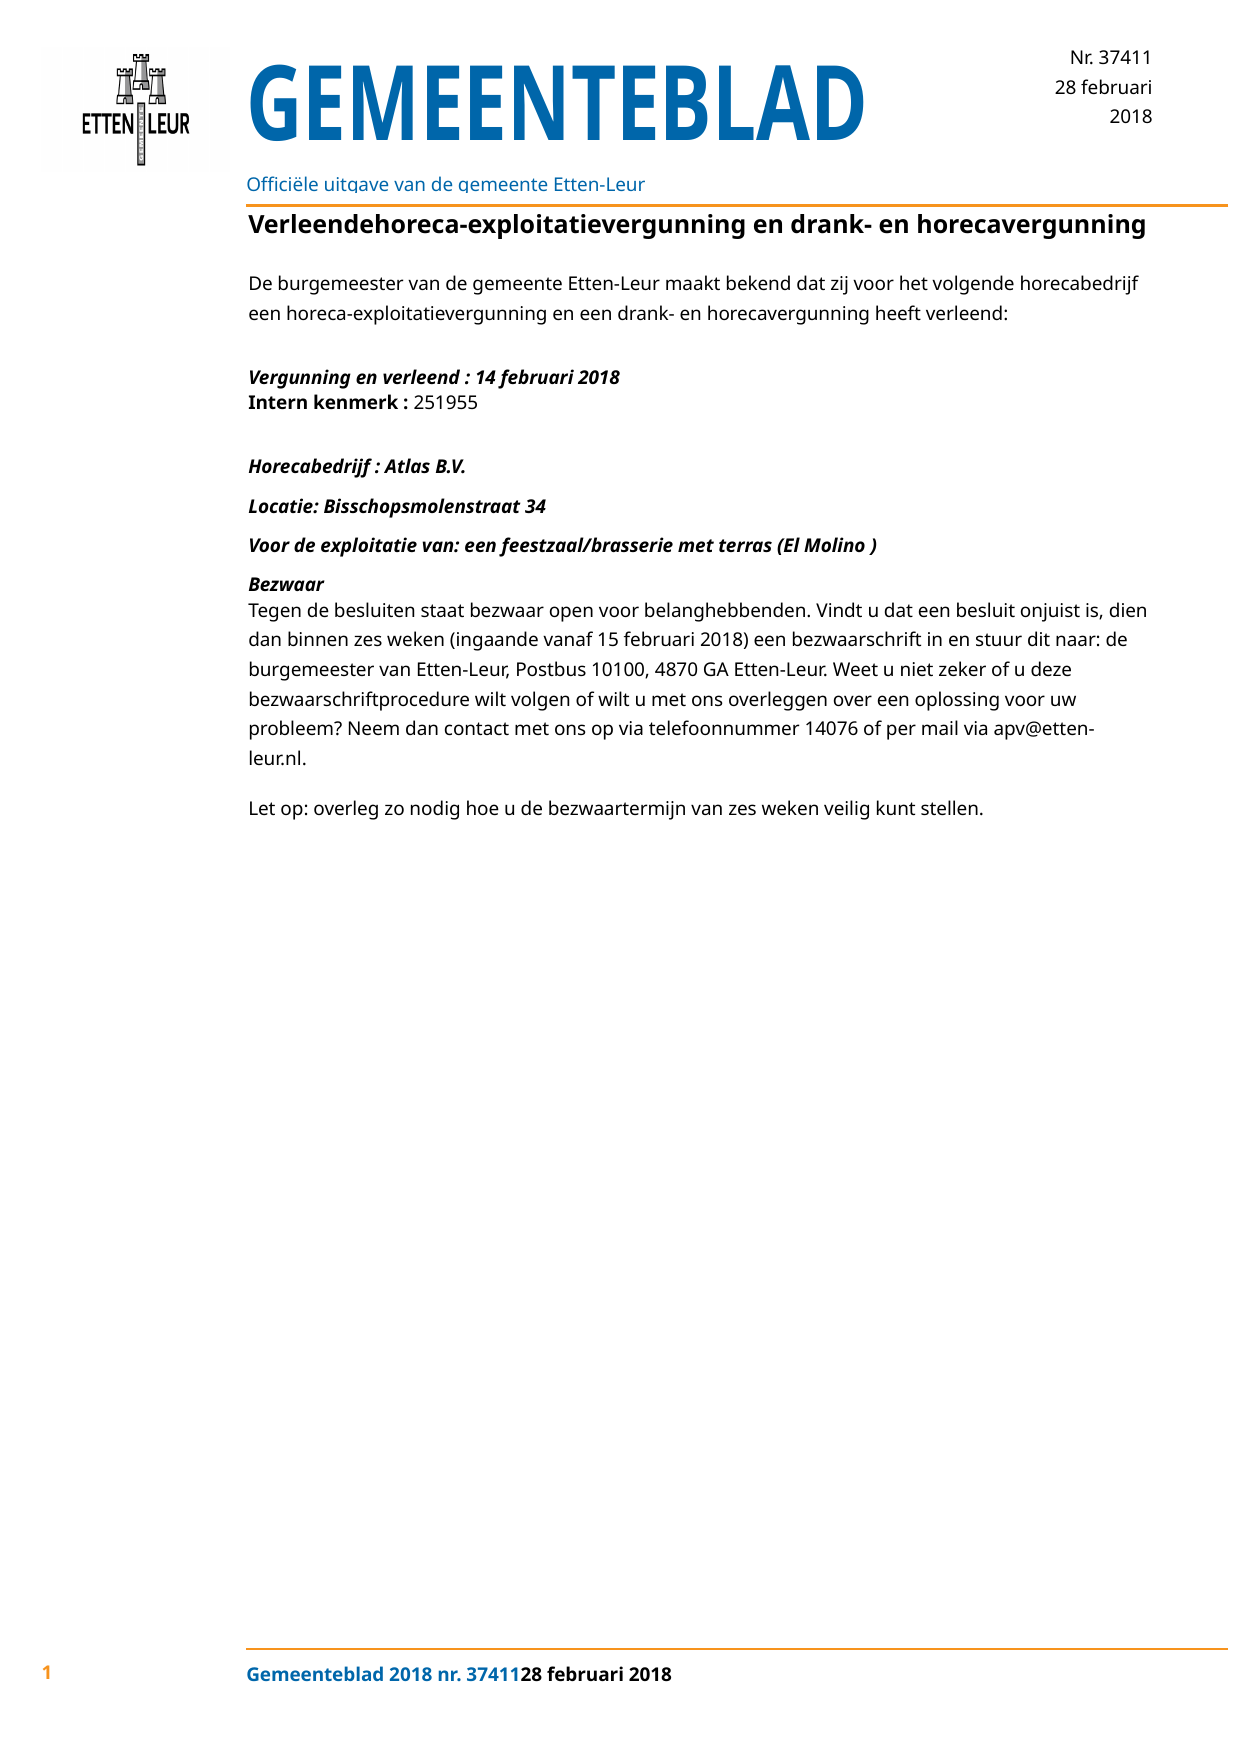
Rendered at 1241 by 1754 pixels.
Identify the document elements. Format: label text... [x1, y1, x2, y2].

picture [41, 47, 231, 172]
text Horecabedrijf : Atlas B.V. [248, 453, 1152, 479]
text Let op: overleg zo nodig hoe u de bezwaartermijn van zes weken veilig kunt stellen. [248, 795, 1152, 821]
text Vergunning en verleend : 14 februari 2018 [248, 364, 1152, 389]
text Locatie: Bisschopsmolenstraat 34 [248, 493, 1152, 518]
text Intern kenmerk : 251955 [248, 389, 1152, 415]
text Tegen de besluiten staat bezwaar open voor belanghebbenden. Vindt u dat een besluit onjuist is, dien dan binnen zes weken (ingaande vanaf 15 februari 2018) een bezwaarschrift in en stuur dit naar: de burgemeester van Etten-Leur, Postbus 10100, 4870 GA Etten-Leur. Weet u niet zeker of u deze bezwaarschriftprocedure wilt volgen of wilt u met ons overleggen over een oplossing voor uw probleem? Neem dan contact met ons op via telefoonnummer 14076 of per mail via apv@etten-leur.nl. [248, 597, 1152, 771]
text Voor de exploitatie van: een feestzaal/brasserie met terras (El Molino ) [248, 532, 1152, 558]
text Verleendehoreca-exploitatievergunning en drank- en horecavergunning [248, 207, 1152, 241]
text De burgemeester van de gemeente Etten-Leur maakt bekend dat zij voor het volgende horecabedrijf een horeca-exploitatievergunning en een drank- en horecavergunning heeft verleend: [248, 270, 1152, 326]
text Bezwaar [248, 571, 1152, 597]
